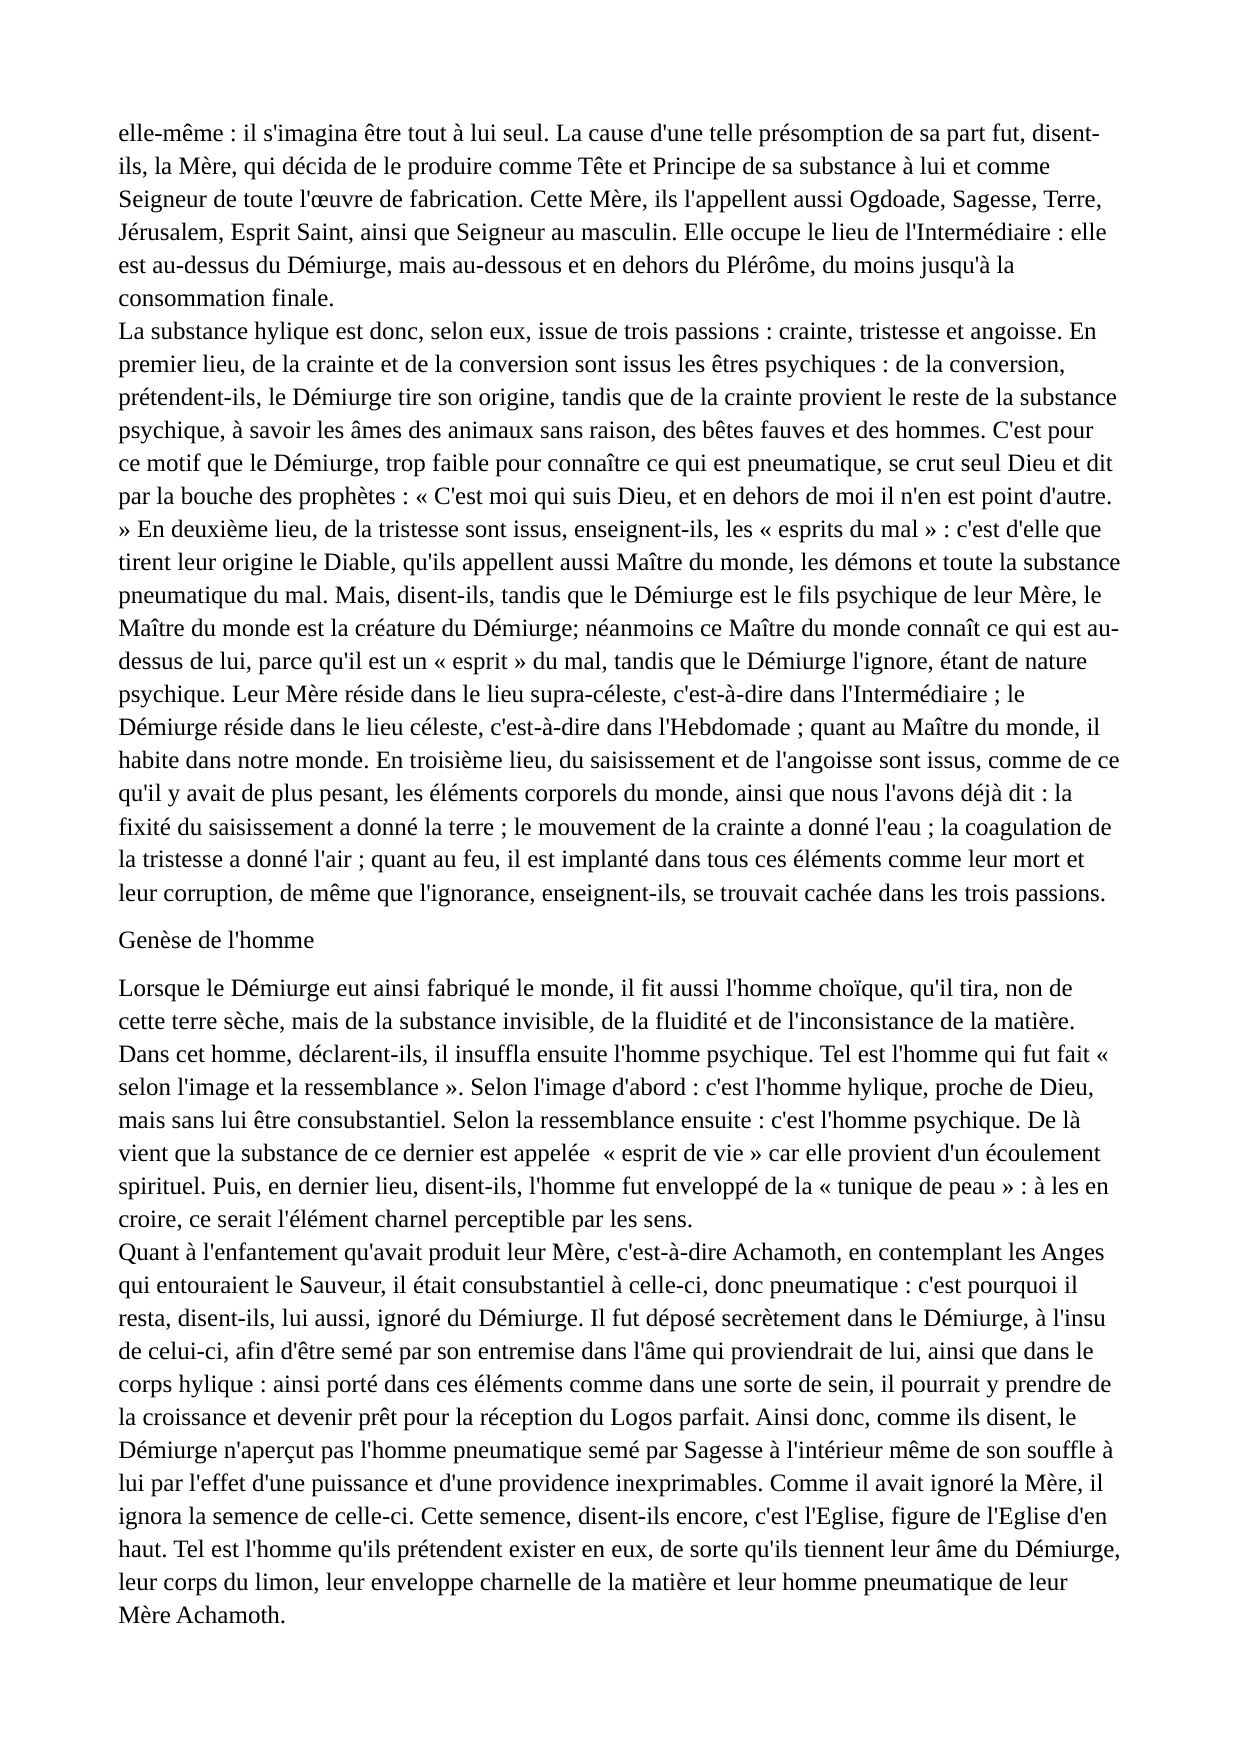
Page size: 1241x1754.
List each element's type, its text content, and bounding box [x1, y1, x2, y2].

text elle-même : il s'imagina être tout à lui seul. La cause d'une telle présomption de sa part fut, disent-ils, la Mère, qui décida de le produire comme Tête et Principe de sa substance à lui et comme Seigneur de toute l'œuvre de fabrication. Cette Mère, ils l'appellent aussi Ogdoade, Sagesse, Terre, Jérusalem, Esprit Saint, ainsi que Seigneur au masculin. Elle occupe le lieu de l'Intermédiaire : elle est au-dessus du Démiurge, mais au-dessous et en dehors du Plérôme, du moins jusqu'à la consommation finale. La substance hylique est donc, selon eux, issue de trois passions : crainte, tristesse et angoisse. En premier lieu, de la crainte et de la conversion sont issus les êtres psychiques : de la conversion, prétendent-ils, le Démiurge tire son origine, tandis que de la crainte provient le reste de la substance psychique, à savoir les âmes des animaux sans raison, des bêtes fauves et des hommes. C'est pour ce motif que le Démiurge, trop faible pour connaître ce qui est pneumatique, se crut seul Dieu et dit par la bouche des prophètes : « C'est moi qui suis Dieu, et en dehors de moi il n'en est point d'autre. » En deuxième lieu, de la tristesse sont issus, enseignent-ils, les « esprits du mal » : c'est d'elle que tirent leur origine le Diable, qu'ils appellent aussi Maître du monde, les démons et toute la substance pneumatique du mal. Mais, disent-ils, tandis que le Démiurge est le fils psychique de leur Mère, le Maître du monde est la créature du Démiurge; néanmoins ce Maître du monde connaît ce qui est au-dessus de lui, parce qu'il est un « esprit » du mal, tandis que le Démiurge l'ignore, étant de nature psychique. Leur Mère réside dans le lieu supra-céleste, c'est-à-dire dans l'Intermédiaire ; le Démiurge réside dans le lieu céleste, c'est-à-dire dans l'Hebdomade ; quant au Maître du monde, il habite dans notre monde. En troisième lieu, du saisissement et de l'angoisse sont issus, comme de ce qu'il y avait de plus pesant, les éléments corporels du monde, ainsi que nous l'avons déjà dit : la fixité du saisissement a donné la terre ; le mouvement de la crainte a donné l'eau ; la coagulation de la tristesse a donné l'air ; quant au feu, il est implanté dans tous ces éléments comme leur mort et leur corruption, de même que l'ignorance, enseignent-ils, se trouvait cachée dans les trois passions. [118, 118, 1122, 906]
text Genèse de l'homme [118, 925, 1122, 954]
text Lorsque le Démiurge eut ainsi fabriqué le monde, il fit aussi l'homme choïque, qu'il tira, non de cette terre sèche, mais de la substance invisible, de la fluidité et de l'inconsistance de la matière. Dans cet homme, déclarent-ils, il insuffla ensuite l'homme psychique. Tel est l'homme qui fut fait « selon l'image et la ressemblance ». Selon l'image d'abord : c'est l'homme hylique, proche de Dieu, mais sans lui être consubstantiel. Selon la ressemblance ensuite : c'est l'homme psychique. De là vient que la substance de ce dernier est appelée « esprit de vie » car elle provient d'un écoulement spirituel. Puis, en dernier lieu, disent-ils, l'homme fut enveloppé de la « tunique de peau » : à les en croire, ce serait l'élément charnel perceptible par les sens. Quant à l'enfantement qu'avait produit leur Mère, c'est-à-dire Achamoth, en contemplant les Anges qui entouraient le Sauveur, il était consubstantiel à celle-ci, donc pneumatique : c'est pourquoi il resta, disent-ils, lui aussi, ignoré du Démiurge. Il fut déposé secrètement dans le Démiurge, à l'insu de celui-ci, afin d'être semé par son entremise dans l'âme qui proviendrait de lui, ainsi que dans le corps hylique : ainsi porté dans ces éléments comme dans une sorte de sein, il pourrait y prendre de la croissance et devenir prêt pour la réception du Logos parfait. Ainsi donc, comme ils disent, le Démiurge n'aperçut pas l'homme pneumatique semé par Sagesse à l'intérieur même de son souffle à lui par l'effet d'une puissance et d'une providence inexprimables. Comme il avait ignoré la Mère, il ignora la semence de celle-ci. Cette semence, disent-ils encore, c'est l'Eglise, figure de l'Eglise d'en haut. Tel est l'homme qu'ils prétendent exister en eux, de sorte qu'ils tiennent leur âme du Démiurge, leur corps du limon, leur enveloppe charnelle de la matière et leur homme pneumatique de leur Mère Achamoth. [118, 973, 1122, 1629]
